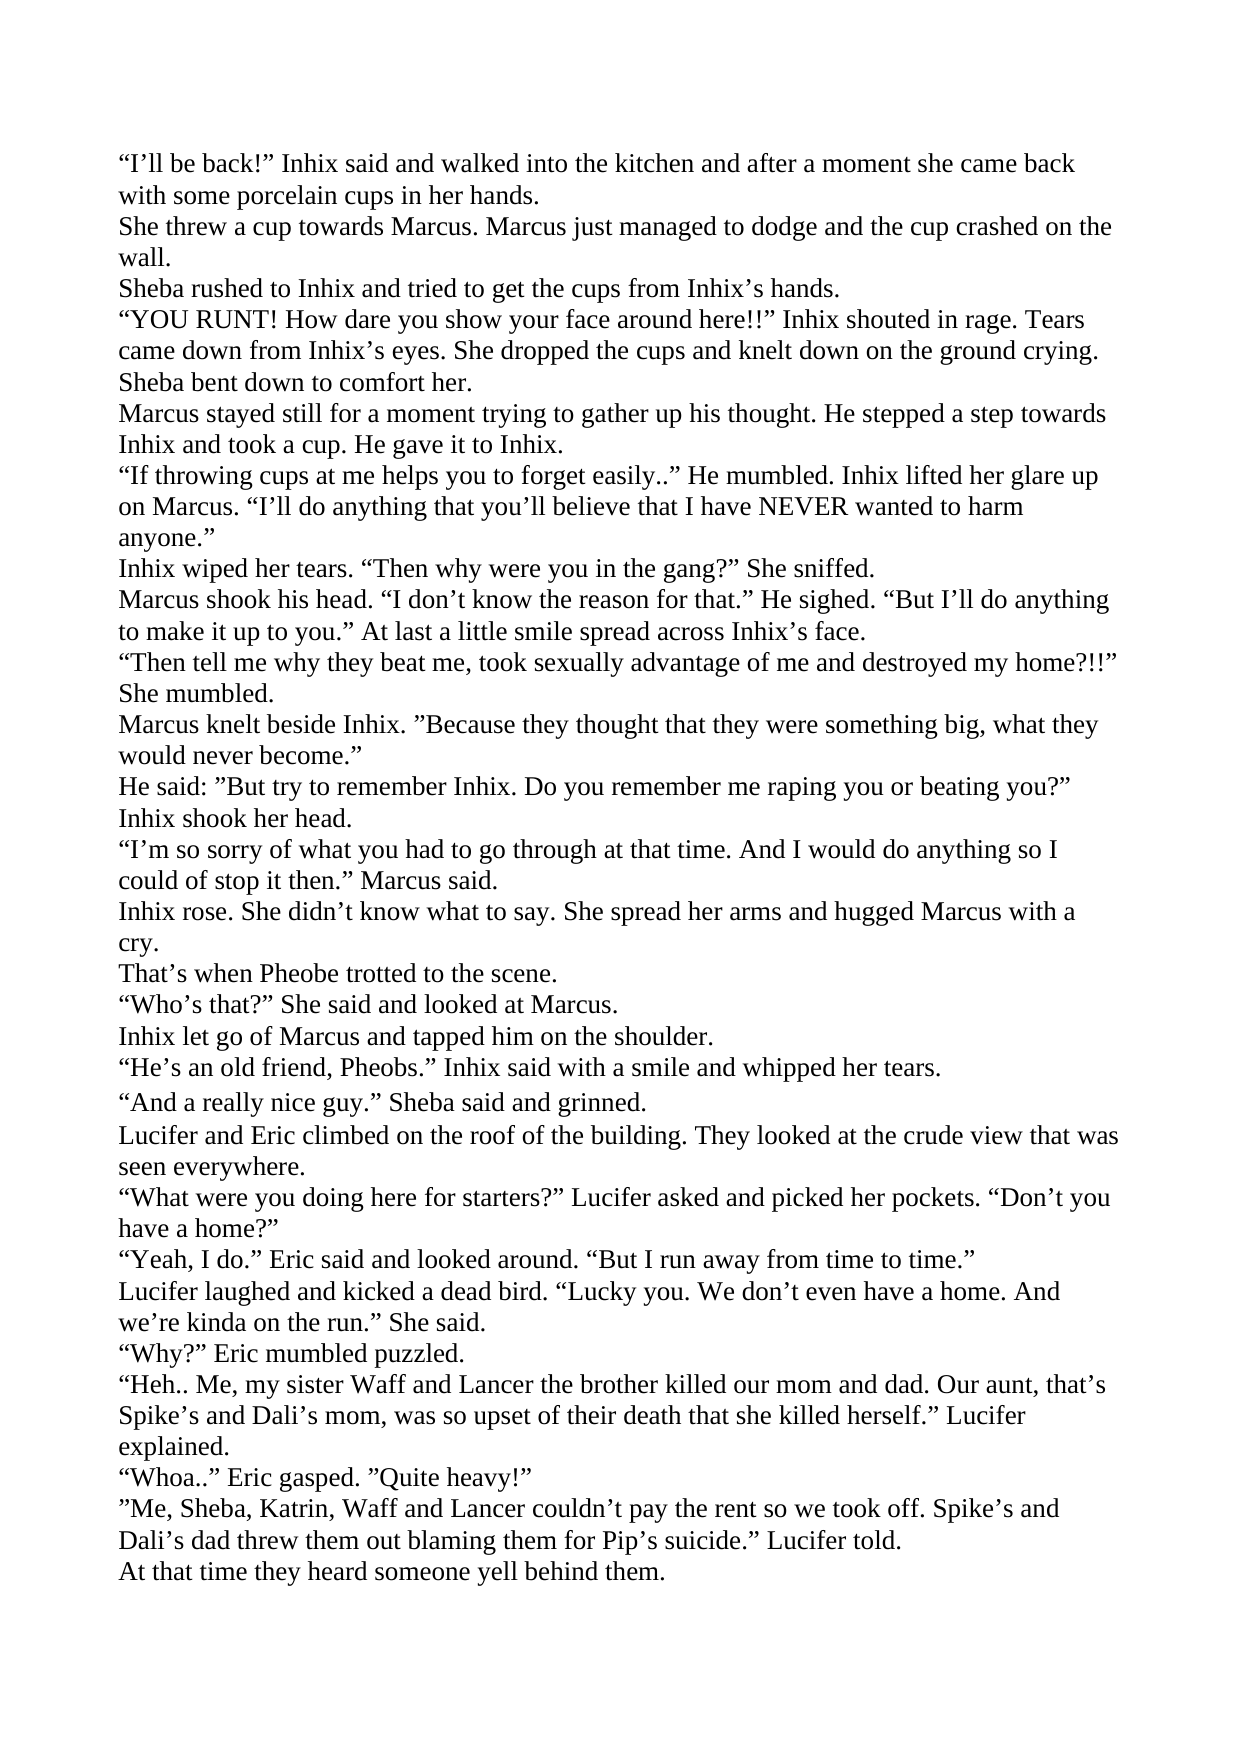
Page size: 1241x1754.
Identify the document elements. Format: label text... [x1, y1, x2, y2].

text “Whoa..” Eric gasped. ”Quite heavy!” [118, 1461, 1122, 1493]
text Marcus knelt beside Inhix. ”Because they thought that they were something big, what they would never become.” [118, 708, 1122, 771]
text Inhix let go of Marcus and tapped him on the shoulder. [118, 1020, 1122, 1051]
text She threw a cup towards Marcus. Marcus just managed to dodge and the cup crashed on the wall. [118, 210, 1122, 272]
text “Then tell me why they beat me, took sexually advantage of me and destroyed my home?!!” She mumbled. [118, 646, 1122, 708]
text Inhix shook her head. [118, 802, 1122, 833]
text Sheba bent down to comfort her. [118, 366, 1122, 397]
text Lucifer and Eric climbed on the roof of the building. They looked at the crude view that was seen everywhere. [118, 1119, 1122, 1181]
text “Why?” Eric mumbled puzzled. [118, 1337, 1122, 1368]
text “Yeah, I do.” Eric said and looked around. “But I run away from time to time.” [118, 1243, 1122, 1274]
text “Who’s that?” She said and looked at Marcus. [118, 988, 1122, 1020]
text “What were you doing here for starters?” Lucifer asked and picked her pockets. “Don’t you have a home?” [118, 1181, 1122, 1243]
text ”Me, Sheba, Katrin, Waff and Lancer couldn’t pay the rent so we took off. Spike’s and Dali’s dad threw them out blaming them for Pip’s suicide.” Lucifer told. [118, 1493, 1122, 1555]
text That’s when Pheobe trotted to the scene. [118, 957, 1122, 988]
text “Heh.. Me, my sister Waff and Lancer the brother killed our mom and dad. Our aunt, that’s Spike’s and Dali’s mom, was so upset of their death that she killed herself.” Lucifer explained. [118, 1368, 1122, 1461]
text Inhix wiped her tears. “Then why were you in the gang?” She sniffed. [118, 552, 1122, 584]
text Marcus stayed still for a moment trying to gather up his thought. He stepped a step towards Inhix and took a cup. He gave it to Inhix. [118, 397, 1122, 459]
text At that time they heard someone yell behind them. [118, 1555, 1122, 1586]
text Lucifer laughed and kicked a dead bird. “Lucky you. We don’t even have a home. And we’re kinda on the run.” She said. [118, 1274, 1122, 1337]
text “I’ll be back!” Inhix said and walked into the kitchen and after a moment she came back with some porcelain cups in her hands. [118, 148, 1122, 210]
text Inhix rose. She didn’t know what to say. She spread her arms and hugged Marcus with a cry. [118, 895, 1122, 957]
text Marcus shook his head. “I don’t know the reason for that.” He sighed. “But I’ll do anything to make it up to you.” At last a little smile spread across Inhix’s face. [118, 584, 1122, 646]
text “If throwing cups at me helps you to forget easily..” He mumbled. Inhix lifted her glare up on Marcus. “I’ll do anything that you’ll believe that I have NEVER wanted to harm anyone.” [118, 459, 1122, 552]
text “He’s an old friend, Pheobs.” Inhix said with a smile and whipped her tears. [118, 1051, 1122, 1082]
text He said: ”But try to remember Inhix. Do you remember me raping you or beating you?” [118, 771, 1122, 802]
text “And a really nice guy.” Sheba said and grinned. [118, 1082, 1122, 1119]
text “I’m so sorry of what you had to go through at that time. And I would do anything so I could of stop it then.” Marcus said. [118, 833, 1122, 895]
text Sheba rushed to Inhix and tried to get the cups from Inhix’s hands. [118, 272, 1122, 303]
text “YOU RUNT! How dare you show your face around here!!” Inhix shouted in rage. Tears came down from Inhix’s eyes. She dropped the cups and knelt down on the ground crying. [118, 303, 1122, 366]
